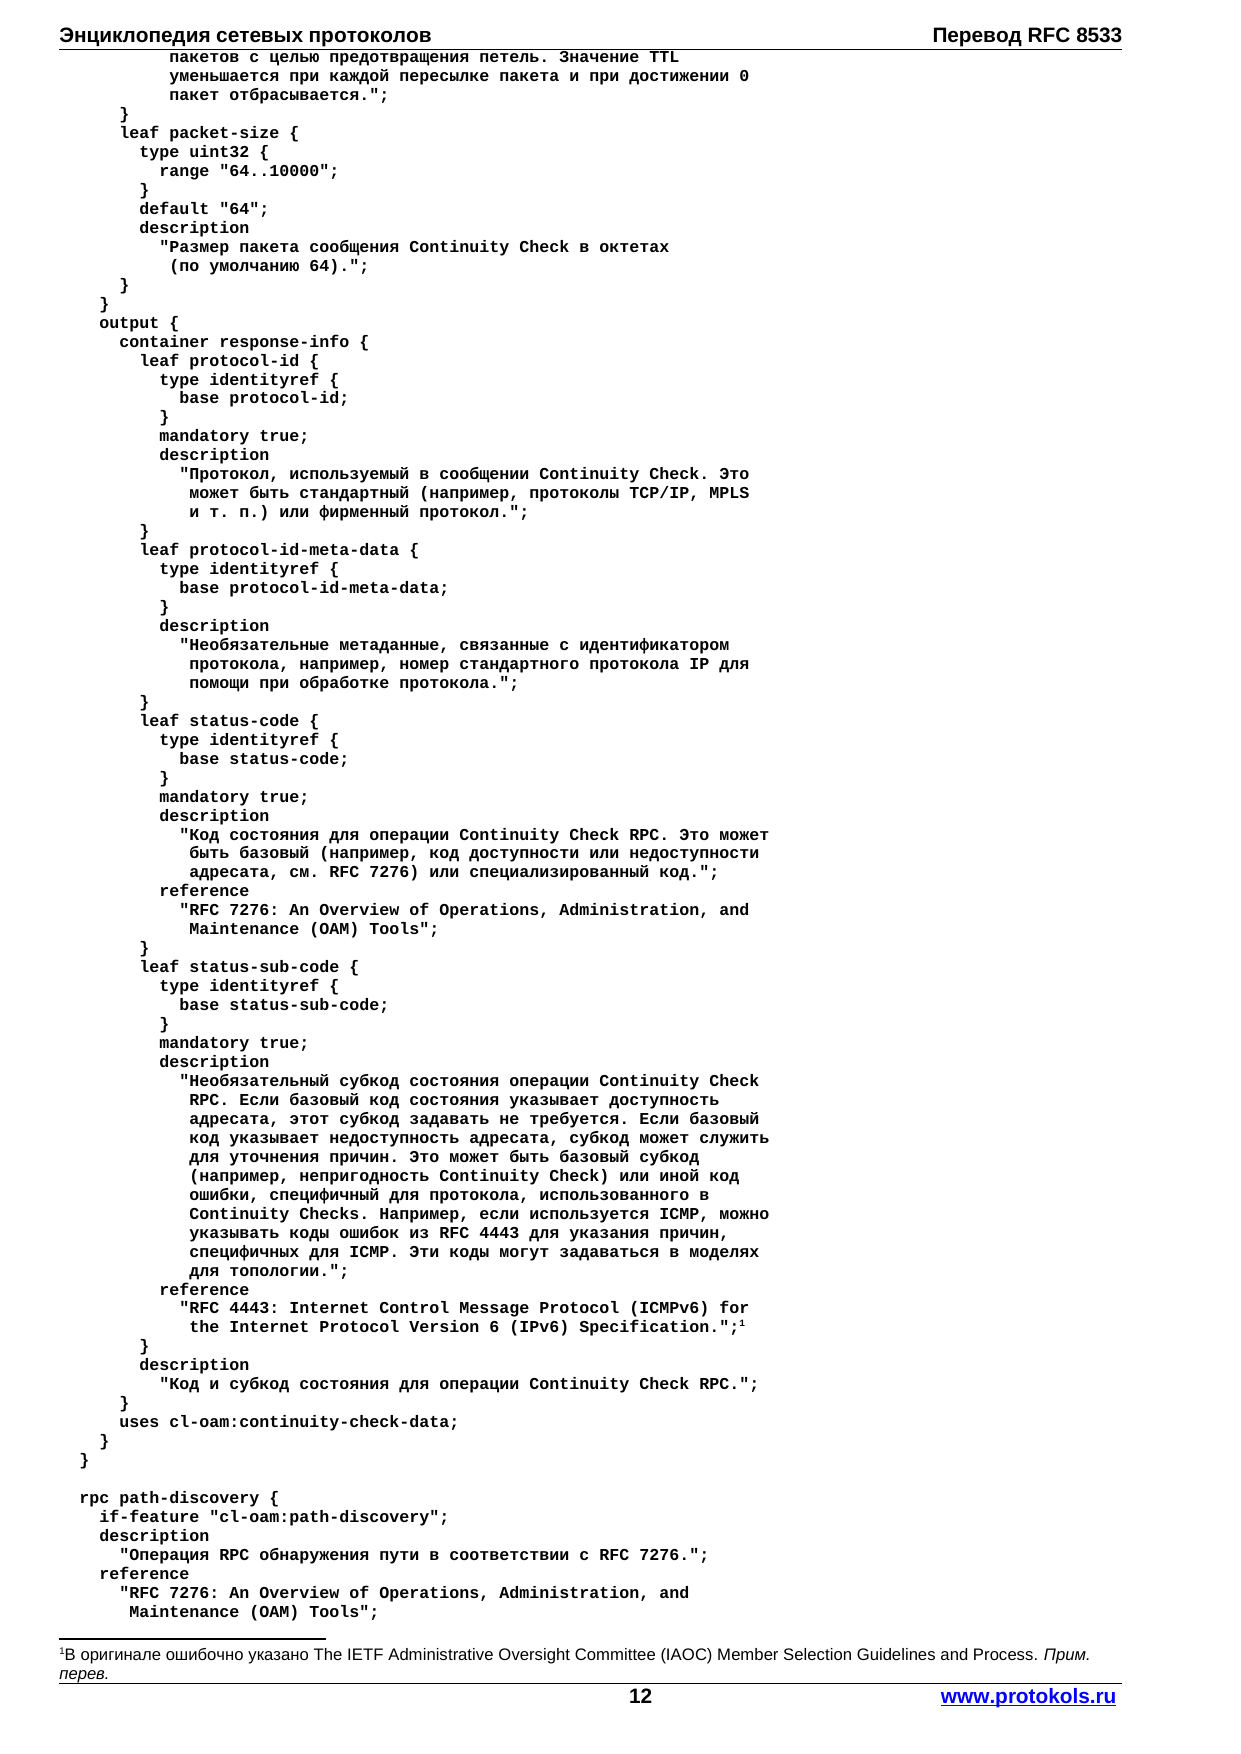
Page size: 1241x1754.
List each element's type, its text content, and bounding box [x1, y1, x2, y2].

text RPC. Если базовый код состояния указывает доступность [59, 1091, 1122, 1110]
text base status-sub-code; [59, 997, 1122, 1016]
text "RFC 7276: An Overview of Operations, Administration, and [59, 1584, 1122, 1603]
text (например, непригодность Continuity Check) или иной код [59, 1167, 1122, 1186]
text протокола, например, номер стандартного протокола IP для [59, 655, 1122, 674]
text помощи при обработке протокола."; [59, 674, 1122, 693]
text container response-info { [59, 333, 1122, 352]
text description [59, 1357, 1122, 1376]
text } [59, 1452, 1122, 1471]
text reference [59, 1565, 1122, 1584]
text leaf protocol-id-meta-data { [59, 542, 1122, 561]
text "Протокол, используемый в сообщении Continuity Check. Это [59, 466, 1122, 485]
text description [59, 1527, 1122, 1546]
text output { [59, 314, 1122, 333]
text description [59, 1053, 1122, 1072]
text description [59, 807, 1122, 826]
text адресата, см. RFC 7276) или специализированный код."; [59, 864, 1122, 883]
text } [59, 769, 1122, 788]
text для топологии."; [59, 1262, 1122, 1281]
text if-feature "cl-oam:path-discovery"; [59, 1508, 1122, 1527]
text Continuity Checks. Например, если используется ICMP, можно [59, 1205, 1122, 1224]
text description [59, 617, 1122, 636]
text type identityref { [59, 371, 1122, 390]
text leaf status-sub-code { [59, 959, 1122, 978]
text type identityref { [59, 731, 1122, 750]
text "RFC 4443: Internet Control Message Protocol (ICMPv6) for [59, 1300, 1122, 1319]
text (по умолчанию 64)."; [59, 257, 1122, 276]
text reference [59, 883, 1122, 902]
text leaf status-code { [59, 712, 1122, 731]
text Maintenance (OAM) Tools"; [59, 921, 1122, 940]
text } [59, 940, 1122, 959]
text уменьшается при каждой пересылке пакета и при достижении 0 [59, 68, 1122, 87]
text "Код и субкод состояния для операции Continuity Check RPC."; [59, 1376, 1122, 1395]
text type identityref { [59, 978, 1122, 997]
text "Необязательный субкод состояния операции Continuity Check [59, 1072, 1122, 1091]
text mandatory true; [59, 788, 1122, 807]
text base status-code; [59, 750, 1122, 769]
text адресата, этот субкод задавать не требуется. Если базовый [59, 1110, 1122, 1129]
text } [59, 276, 1122, 295]
text } [59, 1338, 1122, 1357]
text специфичных для ICMP. Эти коды могут задаваться в моделях [59, 1243, 1122, 1262]
text the Internet Protocol Version 6 (IPv6) Specification."; [59, 1319, 1122, 1338]
text description [59, 219, 1122, 238]
text быть базовый (например, код доступности или недоступности [59, 845, 1122, 864]
text } [59, 1016, 1122, 1034]
text может быть стандартный (например, протоколы TCP/IP, MPLS [59, 485, 1122, 504]
text } [59, 1433, 1122, 1452]
text } [59, 523, 1122, 542]
text } [59, 106, 1122, 124]
text } [59, 181, 1122, 200]
text description [59, 447, 1122, 466]
text } [59, 598, 1122, 617]
text "Код состояния для операции Continuity Check RPC. Это может [59, 826, 1122, 845]
text base protocol-id-meta-data; [59, 579, 1122, 598]
text } [59, 295, 1122, 314]
text mandatory true; [59, 428, 1122, 447]
text type identityref { [59, 561, 1122, 579]
text ошибки, специфичный для протокола, использованного в [59, 1186, 1122, 1205]
text } [59, 409, 1122, 428]
text base protocol-id; [59, 390, 1122, 409]
text пакетов с целью предотвращения петель. Значение TTL [59, 50, 1122, 68]
text Maintenance (OAM) Tools"; [59, 1603, 1122, 1622]
text В оригинале ошибочно указано The IETF Administrative Oversight Committee (IAOC) Member Selection Guidelines and Process. Прим. перев. [59, 1646, 1122, 1683]
text "Размер пакета сообщения Continuity Check в октетах [59, 238, 1122, 257]
text type uint32 { [59, 143, 1122, 162]
text uses cl-oam:continuity-check-data; [59, 1414, 1122, 1433]
text и т. п.) или фирменный протокол."; [59, 504, 1122, 523]
text mandatory true; [59, 1034, 1122, 1053]
text } [59, 693, 1122, 712]
text leaf packet-size { [59, 124, 1122, 143]
text указывать коды ошибок из RFC 4443 для указания причин, [59, 1224, 1122, 1243]
text reference [59, 1281, 1122, 1300]
text } [59, 1395, 1122, 1414]
text код указывает недоступность адресата, субкод может служить [59, 1129, 1122, 1148]
text "RFC 7276: An Overview of Operations, Administration, and [59, 902, 1122, 921]
text для уточнения причин. Это может быть базовый субкод [59, 1148, 1122, 1167]
text rpc path-discovery { [59, 1489, 1122, 1508]
text "Необязательные метаданные, связанные с идентификатором [59, 636, 1122, 655]
text "Операция RPC обнаружения пути в соответствии с RFC 7276."; [59, 1546, 1122, 1565]
text пакет отбрасывается."; [59, 87, 1122, 106]
text range "64..10000"; [59, 162, 1122, 181]
text leaf protocol-id { [59, 352, 1122, 371]
text default "64"; [59, 200, 1122, 219]
